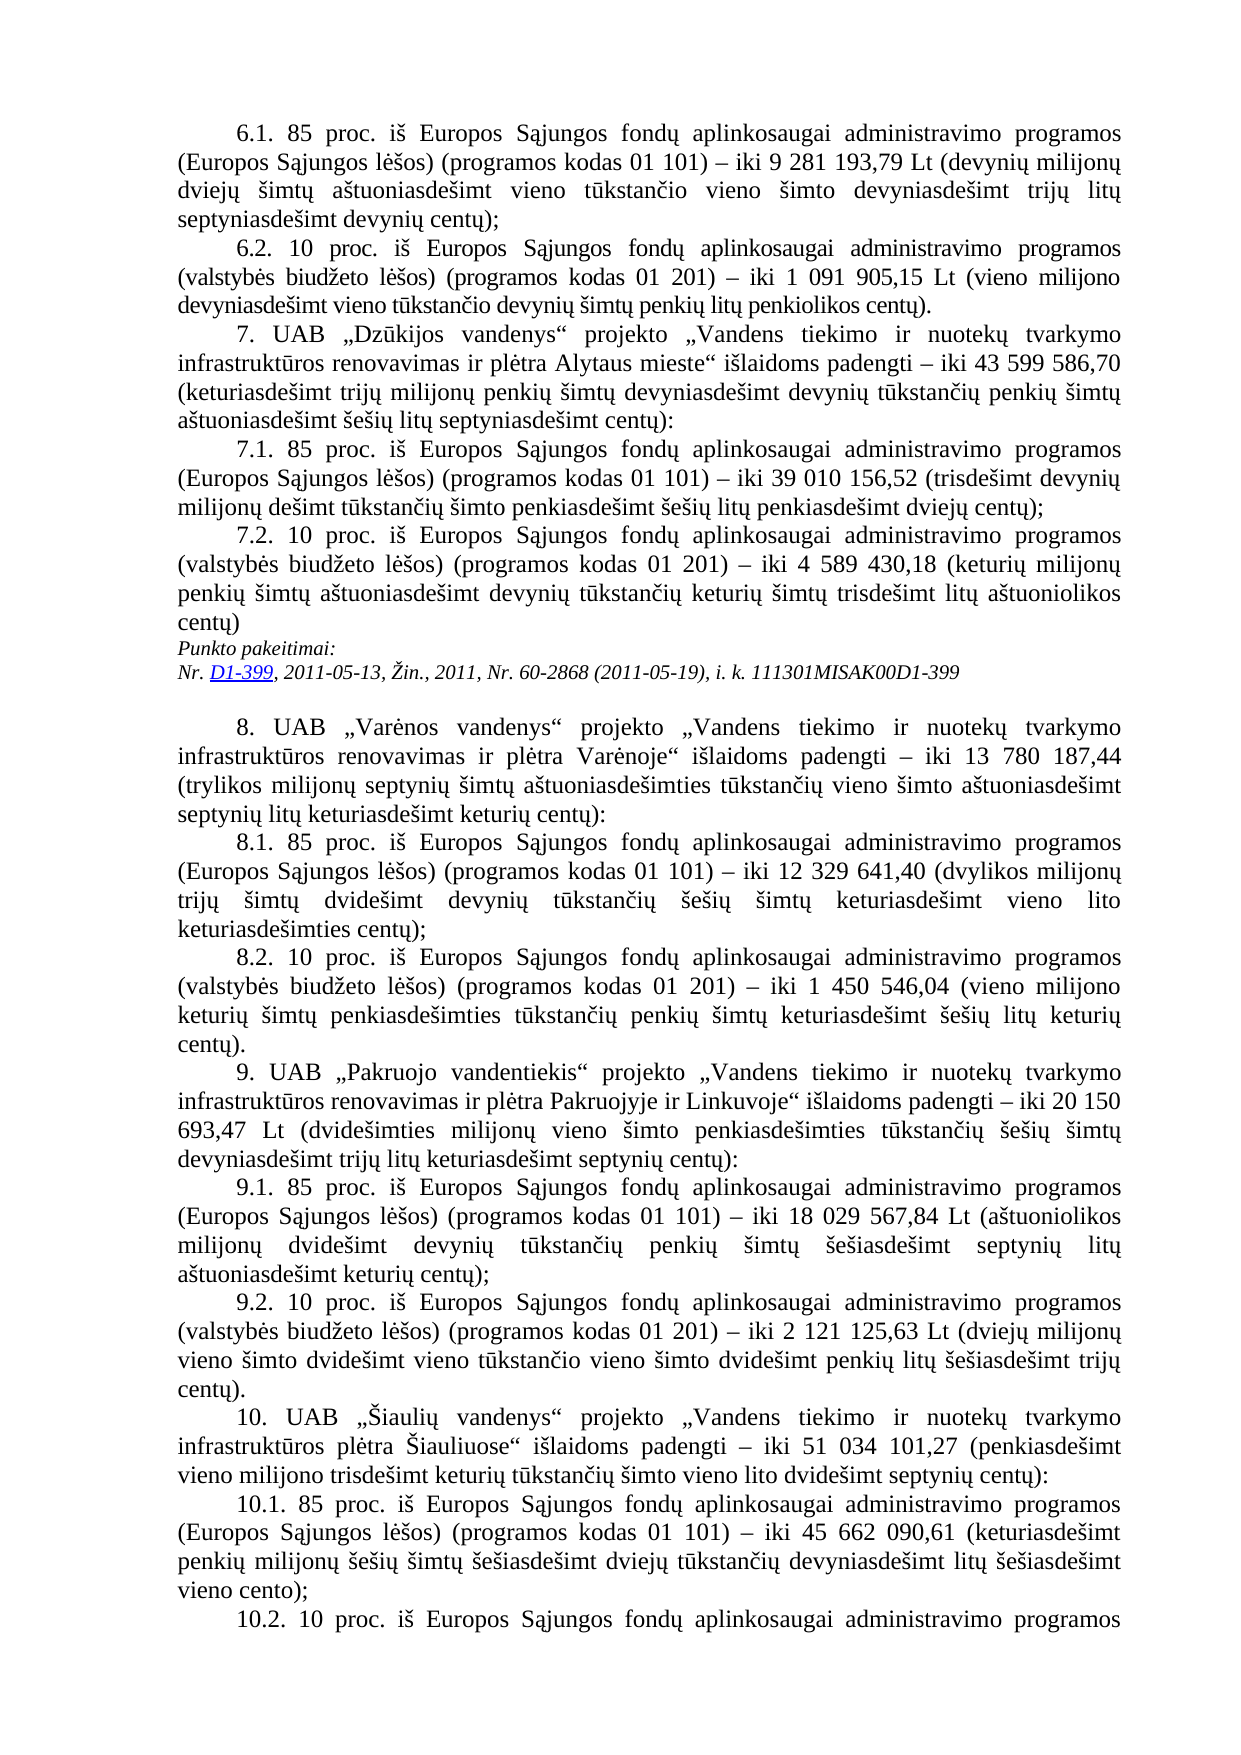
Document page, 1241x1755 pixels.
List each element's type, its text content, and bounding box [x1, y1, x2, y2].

text 10.1. 85 proc. iš Europos Sąjungos fondų aplinkosaugai administravimo programos (Europos Sąjungos lėšos) (programos kodas 01 101) – iki 45 662 090,61 (keturiasdešimt penkių milijonų šešių šimtų šešiasdešimt dviejų tūkstančių devyniasdešimt litų šešiasdešimt vieno cento); [177, 1489, 1122, 1604]
text 8. UAB „Varėnos vandenys“ projekto „Vandens tiekimo ir nuotekų tvarkymo infrastruktūros renovavimas ir plėtra Varėnoje“ išlaidoms padengti – iki 13 780 187,44 (trylikos milijonų septynių šimtų aštuoniasdešimties tūkstančių vieno šimto aštuoniasdešimt septynių litų keturiasdešimt keturių centų): [177, 712, 1122, 827]
text 10.2. 10 proc. iš Europos Sąjungos fondų aplinkosaugai administravimo programos [177, 1604, 1122, 1632]
text 8.1. 85 proc. iš Europos Sąjungos fondų aplinkosaugai administravimo programos (Europos Sąjungos lėšos) (programos kodas 01 101) – iki 12 329 641,40 (dvylikos milijonų trijų šimtų dvidešimt devynių tūkstančių šešių šimtų keturiasdešimt vieno lito keturiasdešimties centų); [177, 827, 1122, 942]
text 7. UAB „Dzūkijos vandenys“ projekto „Vandens tiekimo ir nuotekų tvarkymo infrastruktūros renovavimas ir plėtra Alytaus mieste“ išlaidoms padengti – iki 43 599 586,70 (keturiasdešimt trijų milijonų penkių šimtų devyniasdešimt devynių tūkstančių penkių šimtų aštuoniasdešimt šešių litų septyniasdešimt centų): [177, 319, 1122, 434]
text 7.2. 10 proc. iš Europos Sąjungos fondų aplinkosaugai administravimo programos (valstybės biudžeto lėšos) (programos kodas 01 201) – iki 4 589 430,18 (keturių milijonų penkių šimtų aštuoniasdešimt devynių tūkstančių keturių šimtų trisdešimt litų aštuoniolikos centų) [177, 521, 1122, 636]
text 9.1. 85 proc. iš Europos Sąjungos fondų aplinkosaugai administravimo programos (Europos Sąjungos lėšos) (programos kodas 01 101) – iki 18 029 567,84 Lt (aštuoniolikos milijonų dvidešimt devynių tūkstančių penkių šimtų šešiasdešimt septynių litų aštuoniasdešimt keturių centų); [177, 1172, 1122, 1287]
text 6.1. 85 proc. iš Europos Sąjungos fondų aplinkosaugai administravimo programos (Europos Sąjungos lėšos) (programos kodas 01 101) – iki 9 281 193,79 Lt (devynių milijonų dviejų šimtų aštuoniasdešimt vieno tūkstančio vieno šimto devyniasdešimt trijų litų septyniasdešimt devynių centų); [177, 118, 1122, 233]
text 10. UAB „Šiaulių vandenys“ projekto „Vandens tiekimo ir nuotekų tvarkymo infrastruktūros plėtra Šiauliuose“ išlaidoms padengti – iki 51 034 101,27 (penkiasdešimt vieno milijono trisdešimt keturių tūkstančių šimto vieno lito dvidešimt septynių centų): [177, 1402, 1122, 1489]
text Punkto pakeitimai: [177, 636, 1122, 660]
text 6.2. 10 proc. iš Europos Sąjungos fondų aplinkosaugai administravimo programos (valstybės biudžeto lėšos) (programos kodas 01 201) – iki 1 091 905,15 Lt (vieno milijono devyniasdešimt vieno tūkstančio devynių šimtų penkių litų penkiolikos centų). [177, 233, 1122, 319]
text 8.2. 10 proc. iš Europos Sąjungos fondų aplinkosaugai administravimo programos (valstybės biudžeto lėšos) (programos kodas 01 201) – iki 1 450 546,04 (vieno milijono keturių šimtų penkiasdešimties tūkstančių penkių šimtų keturiasdešimt šešių litų keturių centų). [177, 942, 1122, 1057]
text Nr. D1-399, 2011-05-13, Žin., 2011, Nr. 60-2868 (2011-05-19), i. k. 111301MISAK00D1-399 [177, 660, 1122, 684]
text 9.2. 10 proc. iš Europos Sąjungos fondų aplinkosaugai administravimo programos (valstybės biudžeto lėšos) (programos kodas 01 201) – iki 2 121 125,63 Lt (dviejų milijonų vieno šimto dvidešimt vieno tūkstančio vieno šimto dvidešimt penkių litų šešiasdešimt trijų centų). [177, 1287, 1122, 1402]
text 7.1. 85 proc. iš Europos Sąjungos fondų aplinkosaugai administravimo programos (Europos Sąjungos lėšos) (programos kodas 01 101) – iki 39 010 156,52 (trisdešimt devynių milijonų dešimt tūkstančių šimto penkiasdešimt šešių litų penkiasdešimt dviejų centų); [177, 434, 1122, 521]
text 9. UAB „Pakruojo vandentiekis“ projekto „Vandens tiekimo ir nuotekų tvarkymo infrastruktūros renovavimas ir plėtra Pakruojyje ir Linkuvoje“ išlaidoms padengti – iki 20 150 693,47 Lt (dvidešimties milijonų vieno šimto penkiasdešimties tūkstančių šešių šimtų devyniasdešimt trijų litų keturiasdešimt septynių centų): [177, 1057, 1122, 1172]
